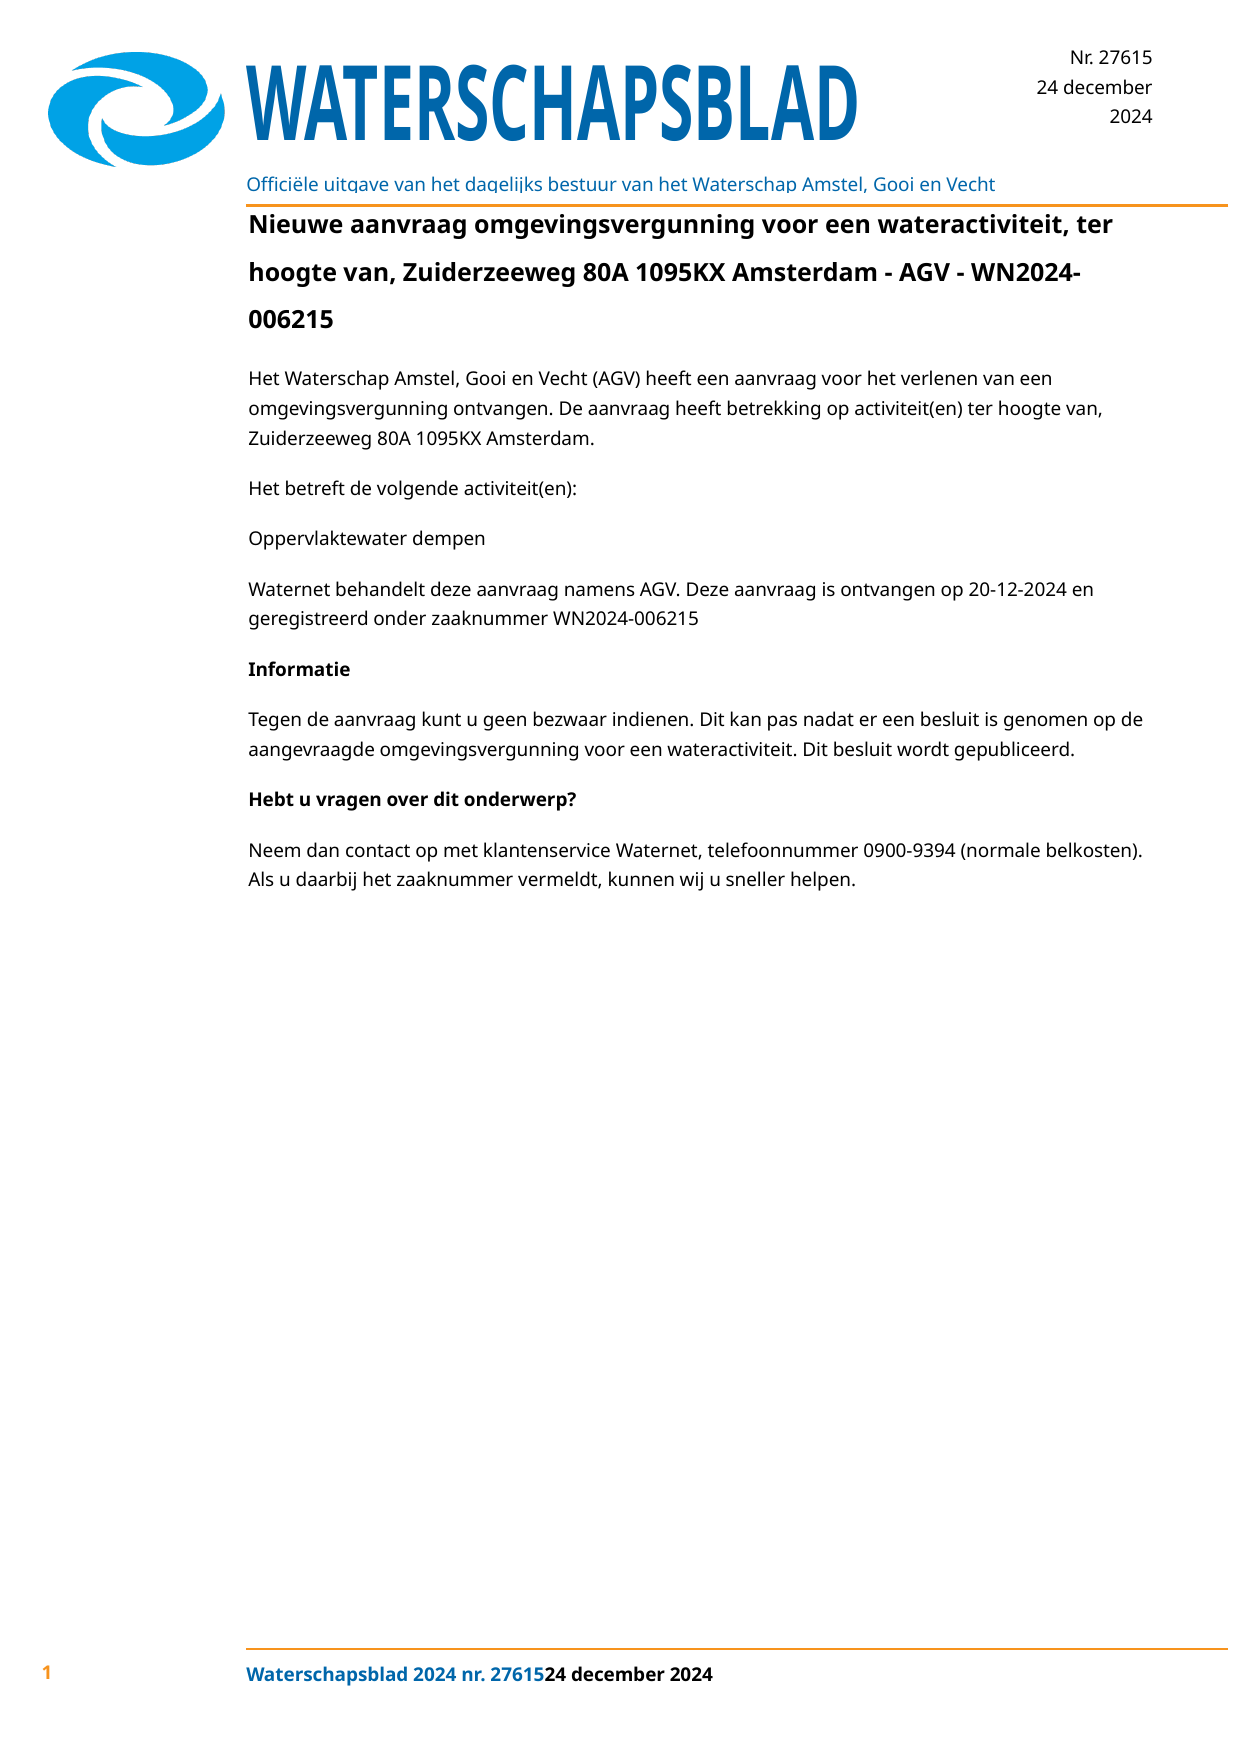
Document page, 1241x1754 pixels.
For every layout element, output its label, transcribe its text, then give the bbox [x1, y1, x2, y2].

text Het betreft de volgende activiteit(en): [248, 475, 1152, 501]
text Oppervlaktewater dempen [248, 526, 1152, 551]
picture [41, 47, 231, 172]
text Het Waterschap Amstel, Gooi en Vecht (AGV) heeft een aanvraag voor het verlenen van een omgevingsvergunning ontvangen. De aanvraag heeft betrekking op activiteit(en) ter hoogte van, Zuiderzeeweg 80A 1095KX Amsterdam. [248, 366, 1152, 450]
text Tegen de aanvraag kunt u geen bezwaar indienen. Dit kan pas nadat er een besluit is genomen op de aangevraagde omgevingsvergunning voor een wateractiviteit. Dit besluit wordt gepubliceerd. [248, 706, 1152, 762]
text Nieuwe aanvraag omgevingsvergunning voor een wateractiviteit, ter hoogte van, Zuiderzeeweg 80A 1095KX Amsterdam - AGV - WN2024-006215 [248, 207, 1152, 336]
text Waternet behandelt deze aanvraag namens AGV. Deze aanvraag is ontvangen op 20-12-2024 en geregistreerd onder zaaknummer WN2024-006215 [248, 576, 1152, 631]
text Neem dan contact op met klantenservice Waternet, telefoonnummer 0900-9394 (normale belkosten). Als u daarbij het zaaknummer vermeldt, kunnen wij u sneller helpen. [248, 837, 1152, 892]
text Informatie [248, 656, 1152, 682]
text Hebt u vragen over dit onderwerp? [248, 786, 1152, 812]
